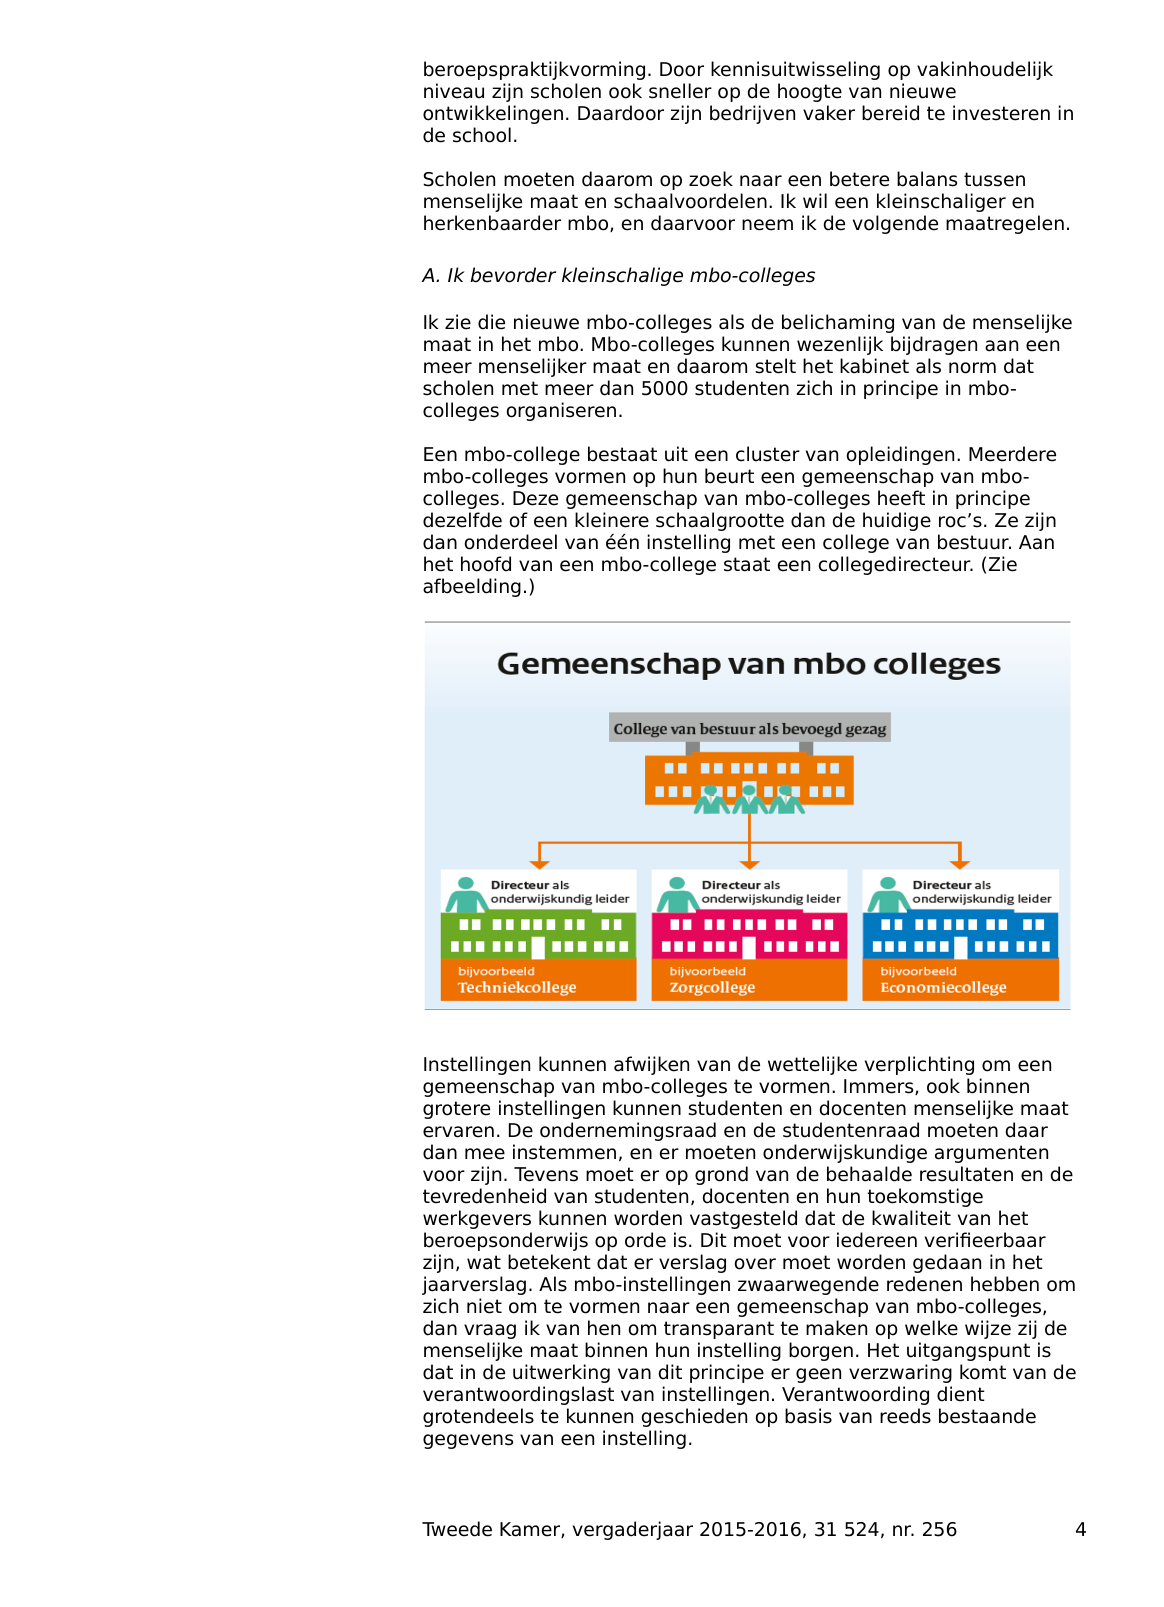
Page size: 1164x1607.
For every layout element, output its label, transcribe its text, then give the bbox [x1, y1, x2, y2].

text Scholen moeten daarom op zoek naar een betere balans tussen menselijke maat en schaalvoordelen. Ik wil een kleinschaliger en herkenbaarder mbo, en daarvoor neem ik de volgende maatregelen. [422, 169, 1087, 235]
subtitle A. Ik bevorder kleinschalige mbo-colleges [422, 265, 1087, 287]
text Instellingen kunnen afwijken van de wettelijke verplichting om een gemeenschap van mbo-colleges te vormen. Immers, ook binnen grotere instellingen kunnen studenten en docenten menselijke maat ervaren. De ondernemingsraad en de studentenraad moeten daar dan mee instemmen, en er moeten onderwijskundige argumenten voor zijn. Tevens moet er op grond van de behaalde resultaten en de tevredenheid van studenten, docenten en hun toekomstige werkgevers kunnen worden vastgesteld dat de kwaliteit van het beroepsonderwijs op orde is. Dit moet voor iedereen verifieerbaar zijn, wat betekent dat er verslag over moet worden gedaan in het jaarverslag. Als mbo-instellingen zwaarwegende redenen hebben om zich niet om te vormen naar een gemeenschap van mbo-colleges, dan vraag ik van hen om transparant te maken op welke wijze zij de menselijke maat binnen hun instelling borgen. Het uitgangspunt is dat in de uitwerking van dit principe er geen verzwaring komt van de verantwoordingslast van instellingen. Verantwoording dient grotendeels te kunnen geschieden op basis van reeds bestaande gegevens van een instelling. [422, 1054, 1087, 1450]
picture [422, 620, 1072, 1010]
text Ik zie die nieuwe mbo-colleges als de belichaming van de menselijke maat in het mbo. Mbo-colleges kunnen wezenlijk bijdragen aan een meer menselijker maat en daarom stelt het kabinet als norm dat scholen met meer dan 5000 studenten zich in principe in mbo-colleges organiseren. [422, 312, 1087, 422]
text beroepspraktijkvorming. Door kennisuitwisseling op vakinhoudelijk niveau zijn scholen ook sneller op de hoogte van nieuwe ontwikkelingen. Daardoor zijn bedrijven vaker bereid te investeren in de school. [422, 59, 1087, 147]
text Een mbo-college bestaat uit een cluster van opleidingen. Meerdere mbo-colleges vormen op hun beurt een gemeenschap van mbo-colleges. Deze gemeenschap van mbo-colleges heeft in principe dezelfde of een kleinere schaalgrootte dan de huidige roc’s. Ze zijn dan onderdeel van één instelling met een college van bestuur. Aan het hoofd van een mbo-college staat een collegedirecteur. (Zie afbeelding.) [422, 444, 1087, 598]
